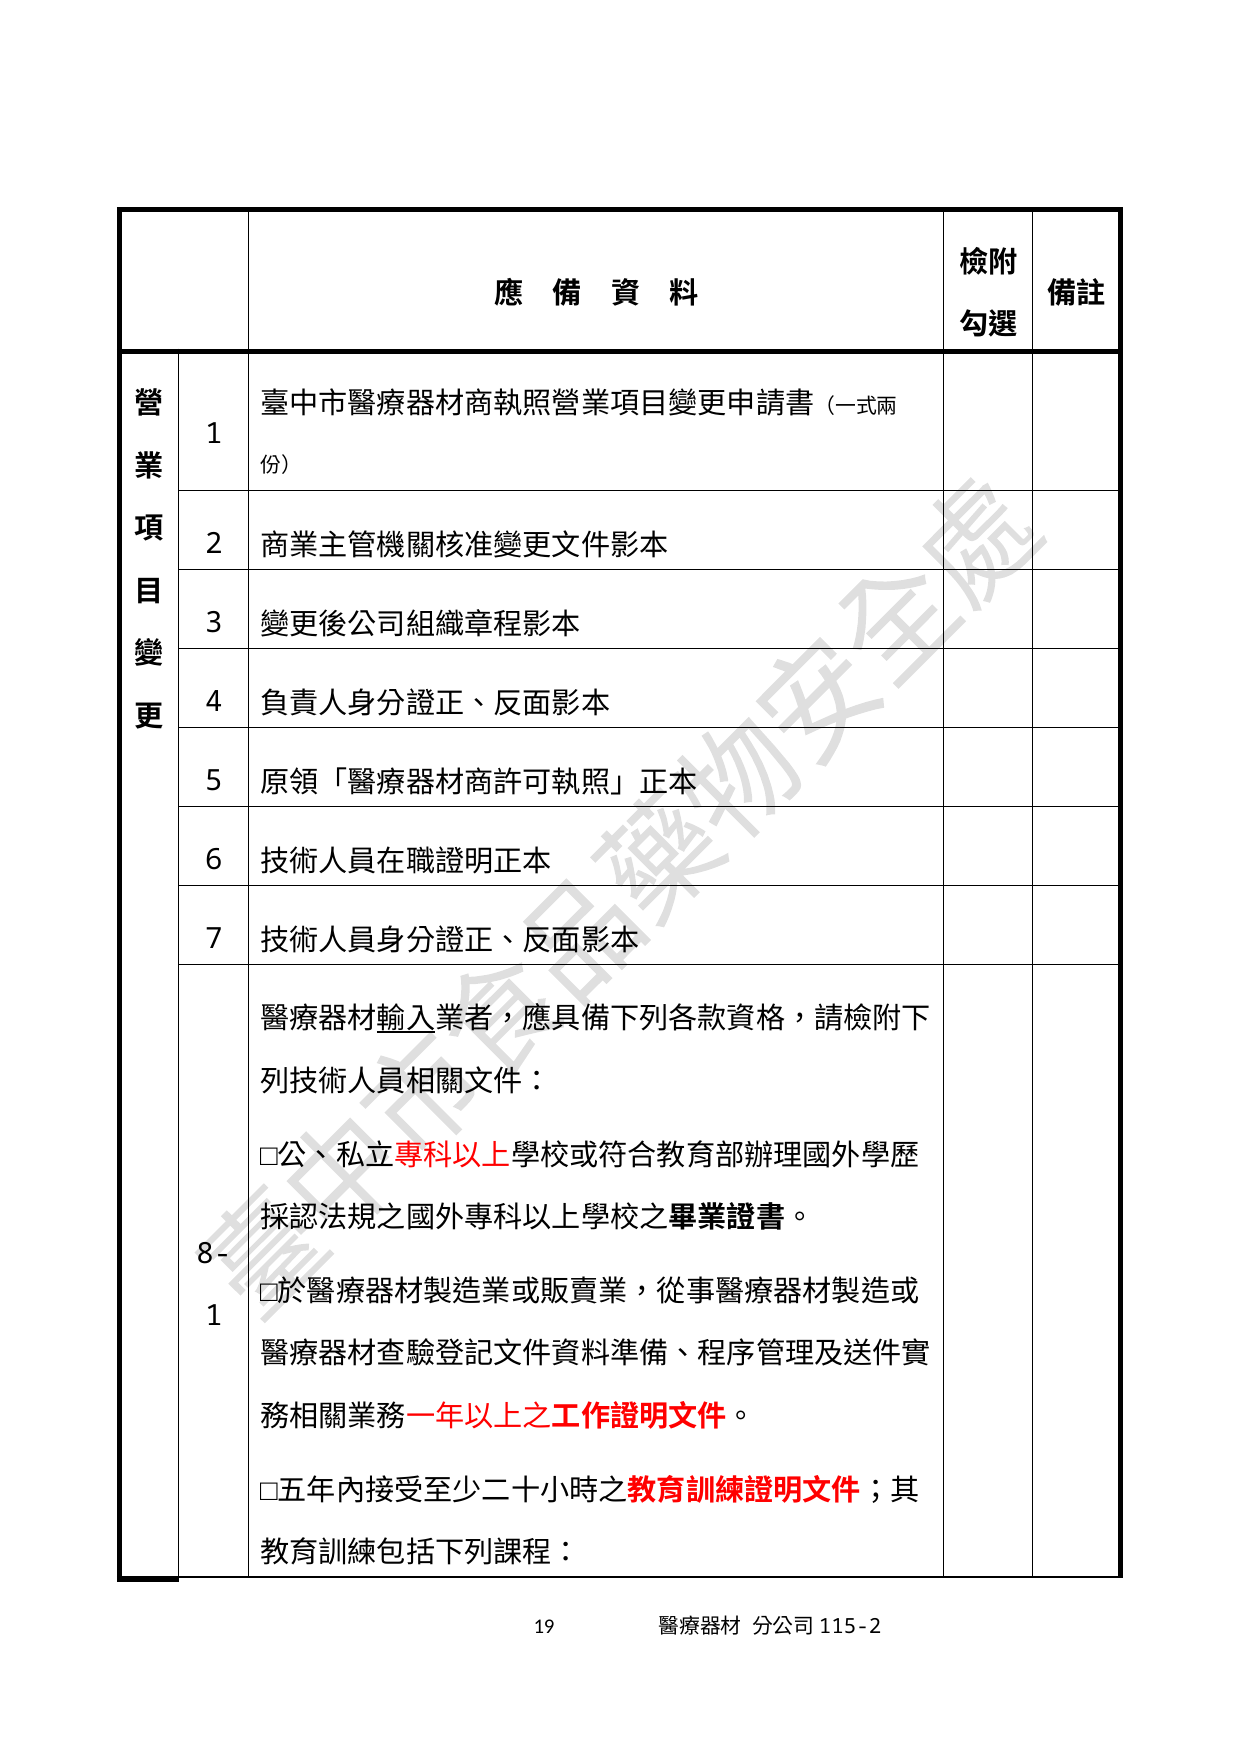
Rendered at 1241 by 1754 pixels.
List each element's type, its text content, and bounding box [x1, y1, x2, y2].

table_cell [1033, 965, 1118, 1576]
table_cell 技術人員在職證明正本 [249, 807, 669, 885]
table_cell 原領「醫療器材商許可執照」正本 [249, 728, 766, 806]
table_cell [944, 354, 1032, 490]
table_cell 1 [179, 354, 248, 490]
table_cell 3 [179, 570, 248, 648]
table_cell [1033, 649, 1118, 727]
table_cell 臺中市醫療器材商執照營業項目變更申請書（一式兩份） [249, 354, 943, 490]
table_cell 負責人身分證正、反面影本 [249, 649, 943, 727]
table_cell 醫療器材輸入業者，應具備下列各款資格，請檢附下列技術人員相關文件： □公、私立專科以上學校或符合教育部辦理國外學歷採認法規之國外專科以上學校之畢業證書。 □於醫療器材製造業或販賣業，從事醫療器材製造或醫療器材查驗登記文件資料準備、程序管理及送件實務相關業務一年以上之工作證明文件。 □五年內接受至少二十小時之教育訓練證明文件；其教育訓練包括下列課程： 我國醫療器材相關法令。 醫療器材產品製造品質管理系統。 查驗登記文件資料準備及程序管理。 查驗登記送件實務。 醫療器材產品上市後管理。 [249, 965, 943, 1576]
table_cell 技術人員身分證正、反面影本 [249, 886, 566, 964]
table_cell 5 [179, 728, 248, 806]
table_cell 商業主管機關核准變更文件影本 [249, 491, 943, 569]
table_cell [1021, 559, 1032, 569]
table_cell [958, 570, 967, 581]
table_cell [944, 886, 1032, 964]
table_cell [663, 807, 943, 885]
table_cell [944, 570, 1032, 648]
table_cell [944, 728, 1032, 806]
table_cell 技術人員身分證正、反面影本 [536, 892, 581, 937]
table_cell 技術人員身分證正、反面影本 [569, 886, 943, 964]
table_cell 變更後公司組織章程影本 [249, 570, 943, 648]
table_cell [1033, 570, 1118, 648]
table_cell [1033, 807, 1118, 885]
table_cell [944, 649, 1032, 727]
table_cell 技術人員身分證正、反面影本 [588, 945, 614, 964]
table_header 檢附勾選 [944, 212, 1032, 348]
table_cell [973, 555, 986, 569]
table_header [122, 212, 248, 348]
table_cell [1033, 728, 1118, 806]
table_cell 6 [179, 807, 248, 885]
table_cell 技術人員身分證正、反面影本 [598, 917, 624, 952]
table_cell [944, 491, 955, 502]
table_cell [950, 491, 976, 513]
table_cell 4 [179, 649, 248, 727]
table_cell [944, 807, 1032, 885]
table_cell [944, 965, 1032, 1576]
table_header 備註 [1033, 212, 1118, 348]
table_header 應 備 資 料 [249, 212, 943, 348]
table_cell [746, 728, 943, 806]
table_cell 營業項目變更 [122, 354, 178, 1576]
table_cell [944, 491, 1032, 569]
table_cell [944, 527, 957, 546]
table_cell 7 [179, 886, 248, 964]
table_cell 8-1 [179, 965, 248, 1576]
table_cell 2 [179, 491, 248, 569]
table_cell [1033, 354, 1118, 490]
table_cell [1033, 886, 1118, 964]
table_cell [1033, 491, 1118, 569]
